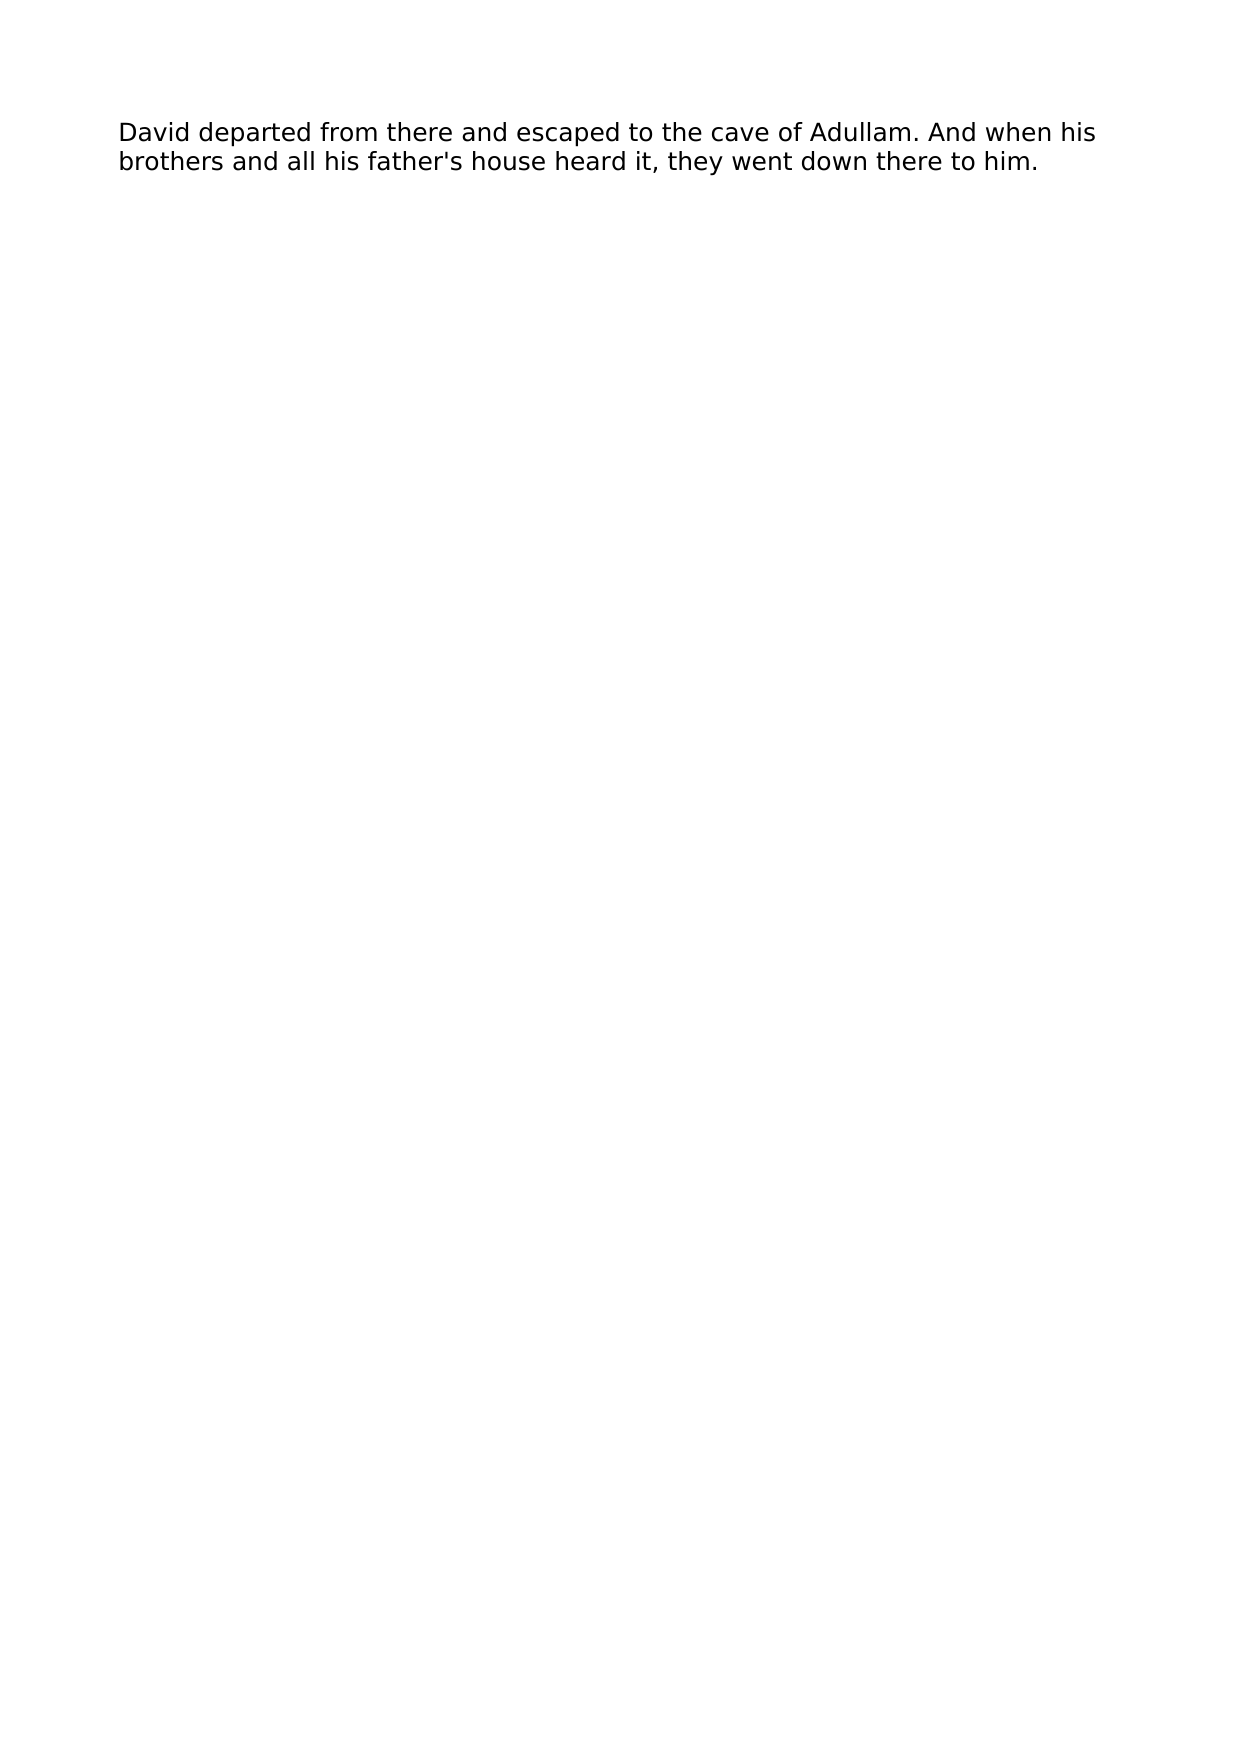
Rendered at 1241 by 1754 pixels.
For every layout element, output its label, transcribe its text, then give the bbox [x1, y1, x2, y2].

text David departed from there and escaped to the cave of Adullam. And when his brothers and all his father's house heard it, they went down there to him. [118, 118, 1122, 176]
